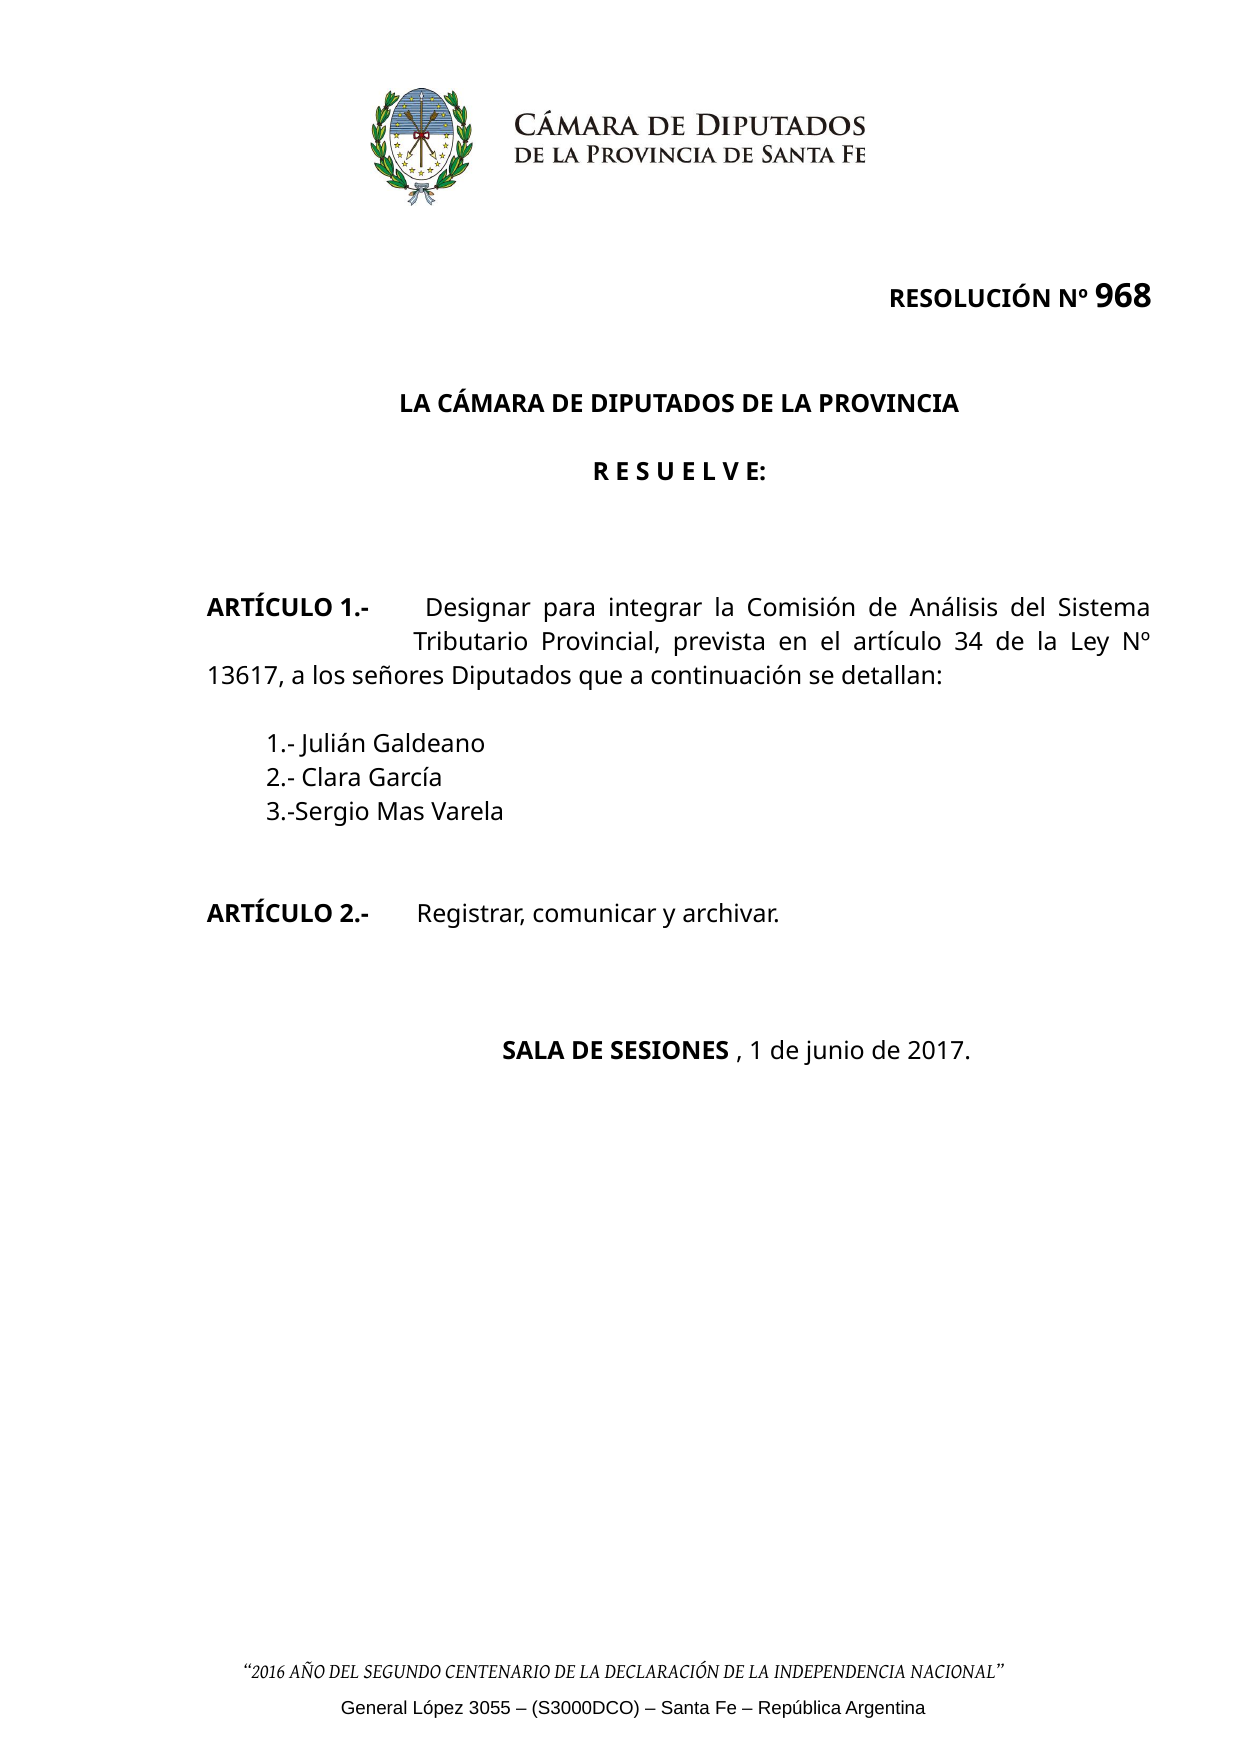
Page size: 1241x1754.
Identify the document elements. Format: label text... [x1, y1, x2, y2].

table_header ARTÍCULO 2.- [207, 896, 410, 946]
text Designar para integrar la Comisión de Análisis del Sistema Tributario Provincial, prevista en el artículo 34 de la Ley Nº 13617, a los señores Diputados que a continuación se detallan: [207, 589, 1152, 692]
text 1.- Julián Galdeano [207, 726, 1152, 760]
text 3.-Sergio Mas Varela [207, 794, 1152, 828]
text Registrar, comunicar y archivar. [410, 896, 1152, 930]
text RESOLUCIÓN Nº 968 [207, 272, 1152, 317]
text 2.- Clara García [207, 760, 1152, 794]
table_header ARTÍCULO 1.- [207, 590, 413, 640]
text R E S U E L V E: [207, 453, 1152, 487]
picture [370, 88, 866, 210]
text SALA DE SESIONES , 1 de junio de 2017. [207, 1032, 1152, 1066]
text LA CÁMARA DE DIPUTADOS DE LA PROVINCIA [207, 385, 1152, 419]
